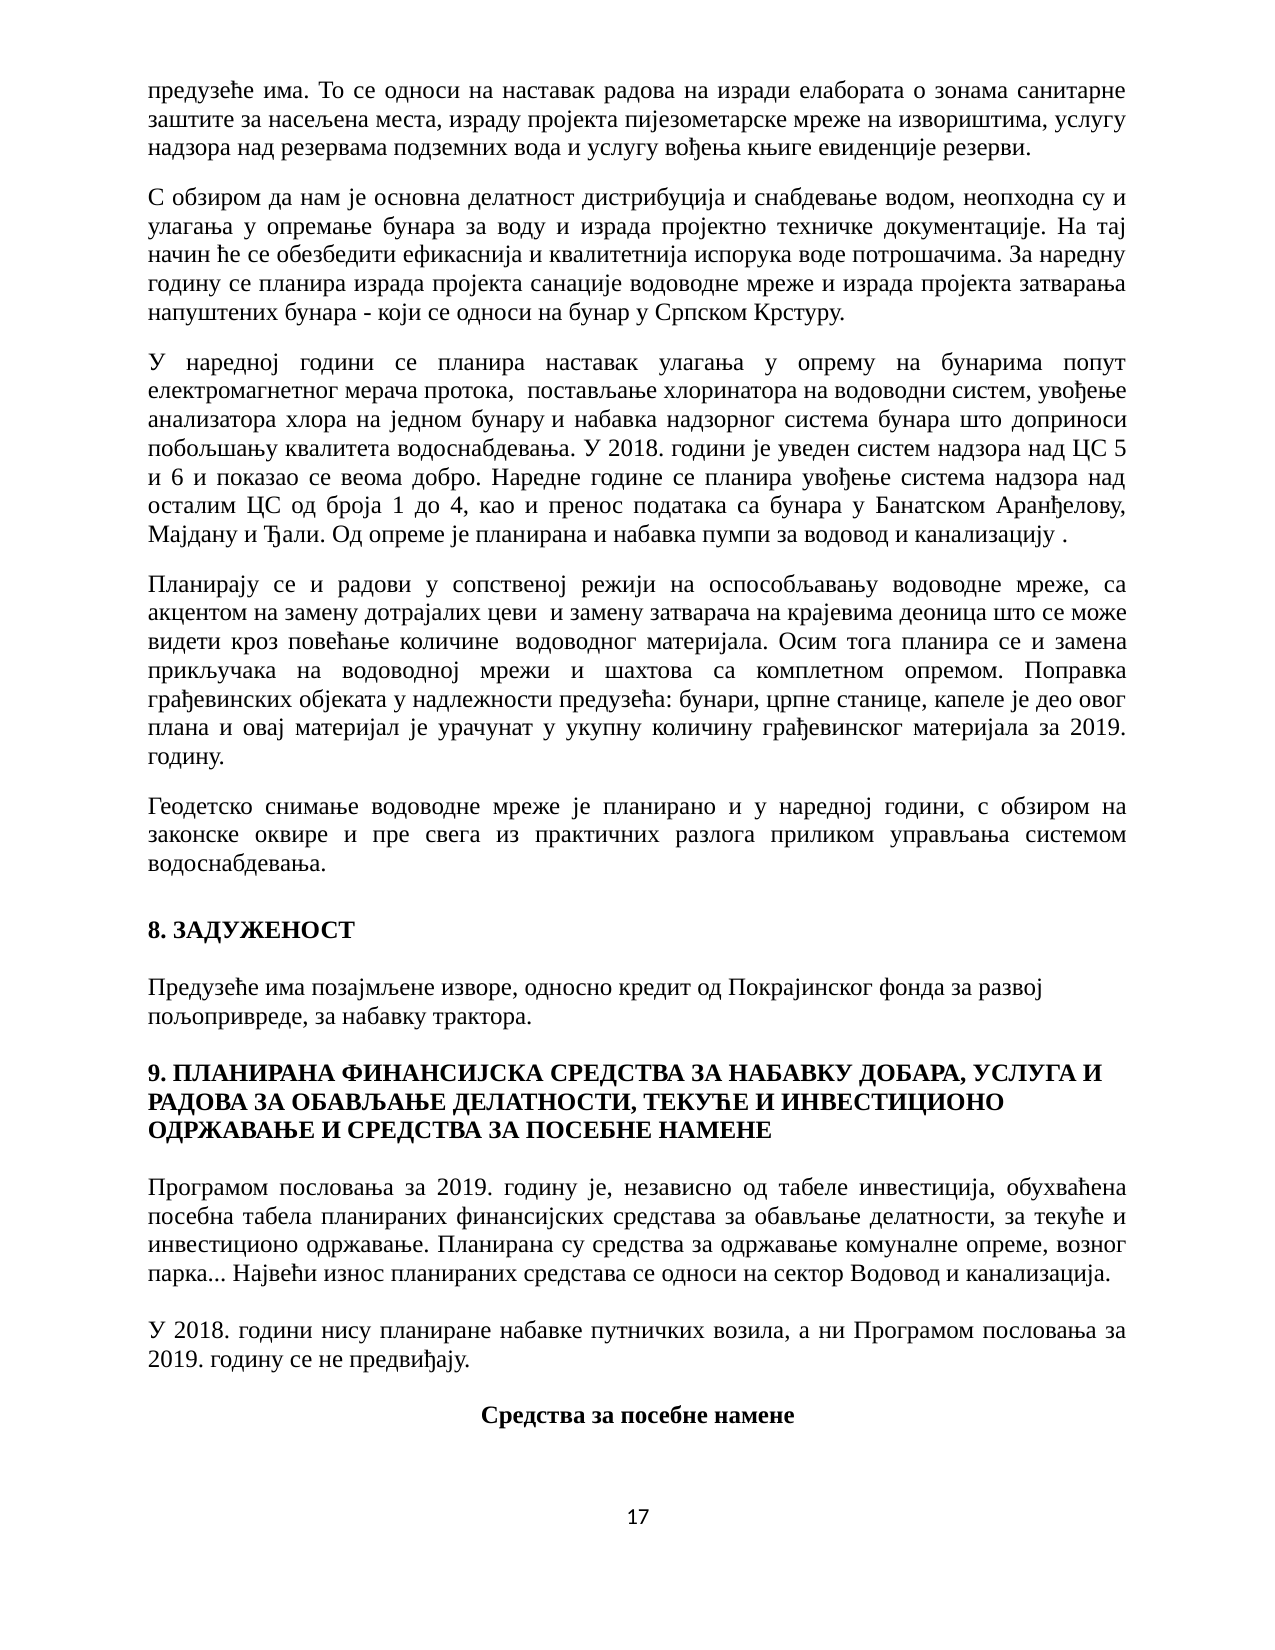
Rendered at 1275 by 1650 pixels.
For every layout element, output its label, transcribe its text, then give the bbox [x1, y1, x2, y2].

text Геодетско снимање водоводне мреже је планирано и у наредној години, с обзиром на законске оквире и пре свега из практичних разлога приликом управљања системом водоснабдевања. [148, 791, 1127, 877]
text Планирају се и радови у сопственој режији на оспособљавању водоводне мреже, са акцентом на замену дотрајалих цеви и замену затварача на крајевима деоница што се може видети кроз повећање количине водоводног материјала. Осим тога планира се и замена прикључака на водоводној мрежи и шахтова са комплетном опремом. Поправка грађевинских објеката у надлежности предузећа: бунари, црпне станице, капеле је део овог плана и овај материјал је урачунат у укупну количину грађевинског материјала за 2019. годину. [148, 569, 1127, 770]
text С обзиром да нам је основна делатност дистрибуција и снабдевање водом, неопходна су и улагања у опремање бунара за воду и израда пројектно техничке документације. На тај начин ће се обезбедити ефикаснија и квалитетнија испорука воде потрошачима. За наредну годину се планира израда пројекта санације водоводне мреже и израда пројекта затварања напуштених бунара - који се односи на бунар у Српском Крстуру. [148, 182, 1127, 326]
text У наредној години се планира наставак улагања у опрему на бунарима попут електромагнетног мерача протока, постављање хлоринатора на водоводни систем, увођење анализатора хлора на једном бунару и набавка надзорног система бунара што доприноси побољшању квалитета водоснабдевања. У 2018. години је уведен систем надзора над ЦС 5 и 6 и показао се веома добро. Наредне године се планира увођење система надзора над осталим ЦС од броја 1 до 4, као и пренос података са бунара у Банатском Аранђелову, Мајдану и Ђали. Од опреме је планирана и набавка пумпи за водовод и канализацију . [148, 347, 1127, 548]
text Предузеће има позајмљене изворе, односно кредит од Покрајинског фонда за развој пољопривреде, за набавку трактора. [148, 972, 1127, 1030]
text предузеће има. То се односи на наставак радова на изради елабората о зонама санитарне заштите за насељена места, израду пројекта пијезометарске мреже на извориштима, услугу надзора над резервама подземних вода и услугу вођења књиге евиденције резерви. [148, 75, 1127, 161]
text У 2018. години нису планиране набавке путничких возила, а ни Програмом пословања за 2019. годину се не предвиђају. [148, 1315, 1127, 1373]
text Средства за посебне намене [148, 1401, 1127, 1429]
text 8. ЗАДУЖЕНОСТ [148, 916, 1127, 944]
text Програмом пословања за 2019. годину је, независно од табеле инвестиција, обухваћена посебна табела планираних финансијских средстава за обављање делатности, за текуће и инвестиционо одржавање. Планирана су средства за одржавање комуналне опреме, возног парка... Највећи износ планираних средстава се односи на сектор Водовод и канализација. [148, 1172, 1127, 1287]
text 9. ПЛАНИРАНА ФИНАНСИЈСКА СРЕДСТВА ЗА НАБАВКУ ДОБАРА, УСЛУГА И РАДОВА ЗА ОБАВЉАЊЕ ДЕЛАТНОСТИ, ТЕКУЋЕ И ИНВЕСТИЦИОНО ОДРЖАВАЊЕ И СРЕДСТВА ЗА ПОСЕБНЕ НАМЕНЕ [148, 1058, 1127, 1144]
